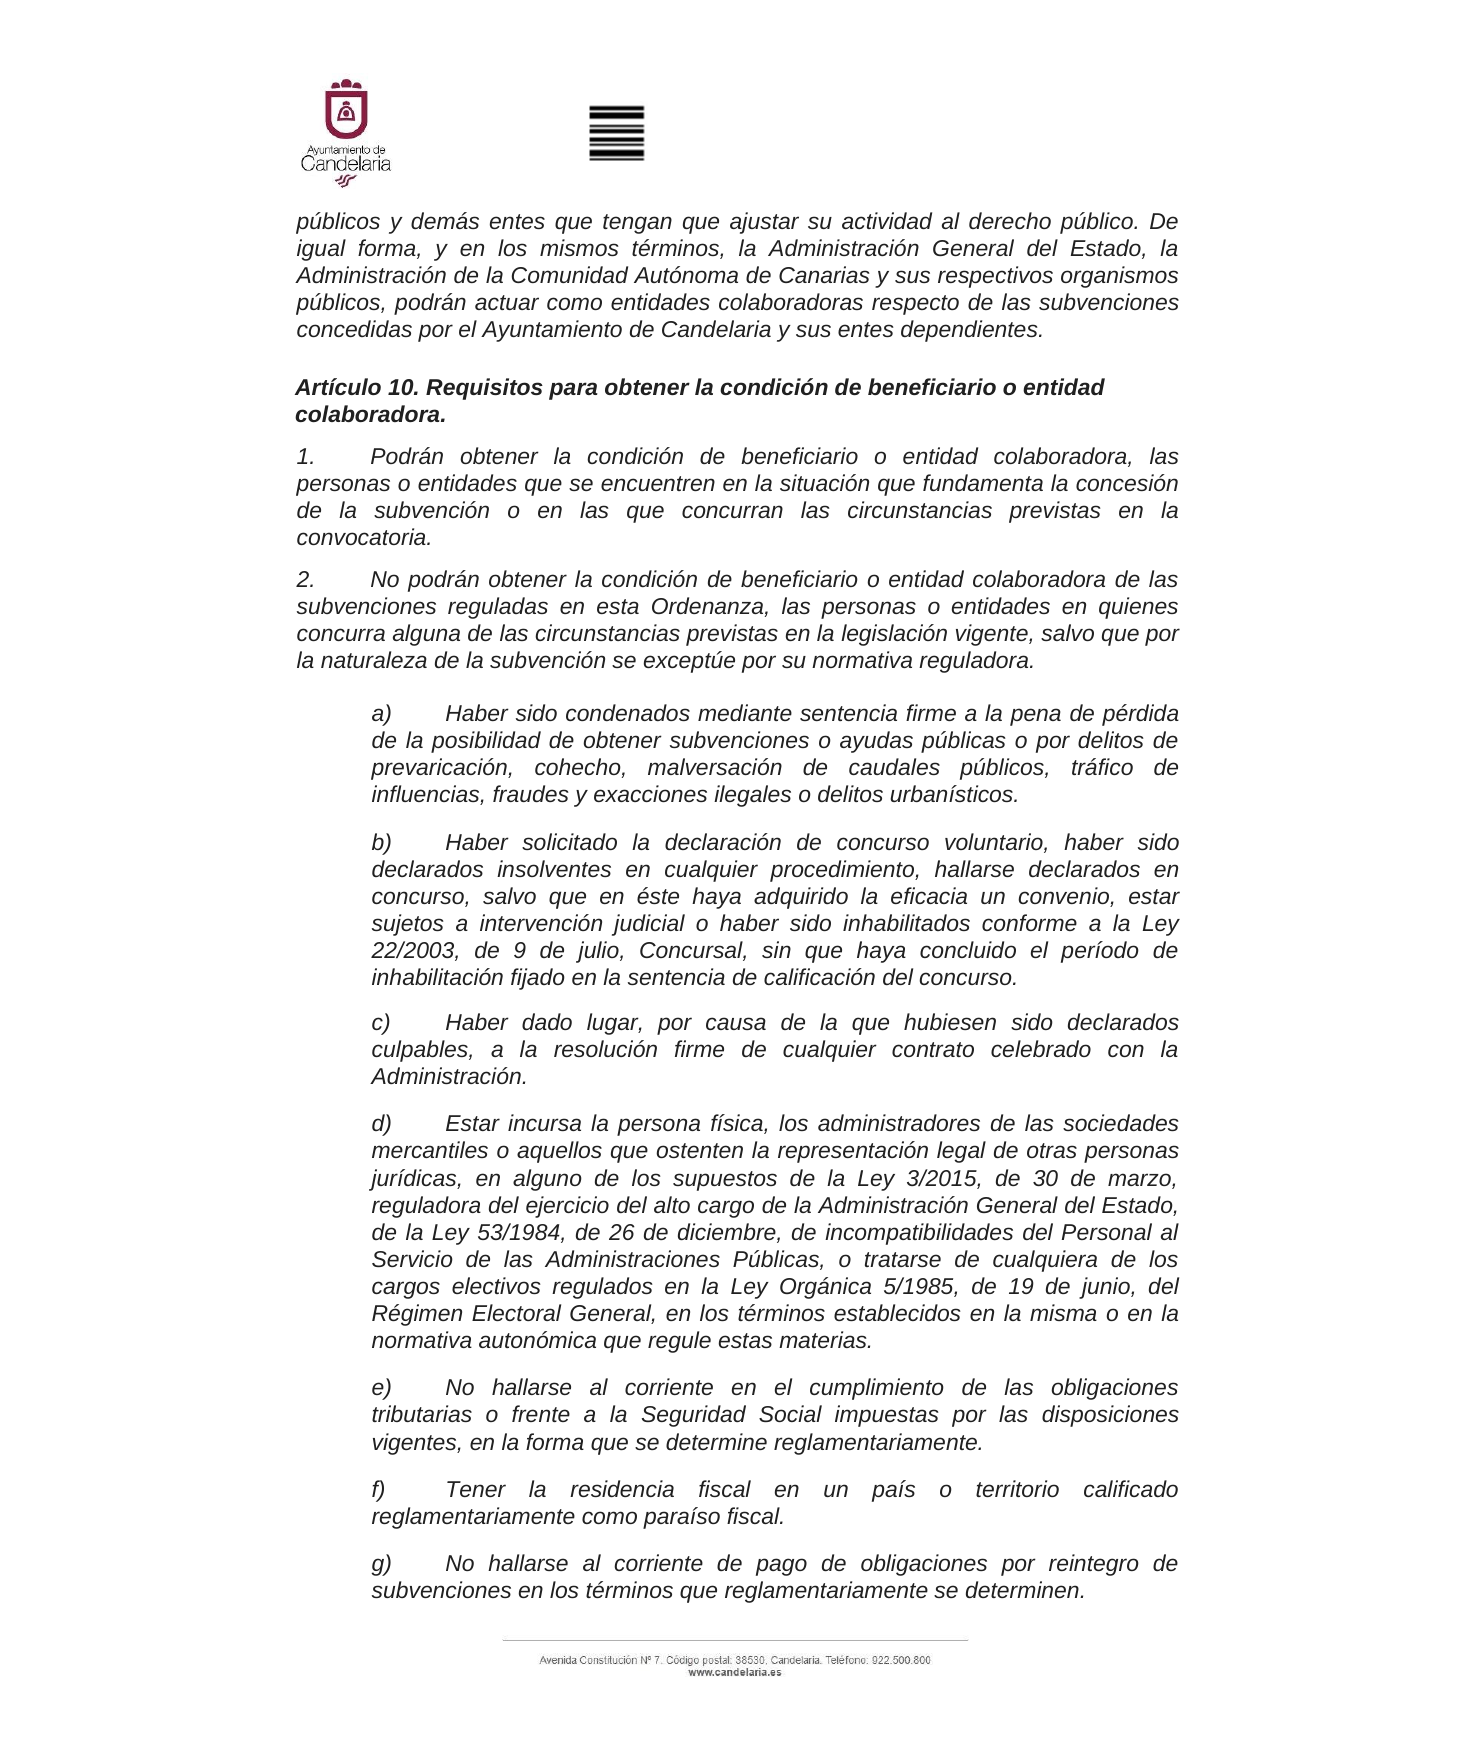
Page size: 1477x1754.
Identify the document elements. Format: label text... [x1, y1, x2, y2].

list Haber solicitado la declaración de concurso voluntario, haber sido declarados insolventes en cualquier procedimiento, hallarse declarados en concurso, salvo que en éste haya adquirido la eficacia un convenio, estar sujetos a intervención judicial o haber sido inhabilitados conforme a la Ley 22/2003, de 9 de julio, Concursal, sin que haya concluido el período de inhabilitación fijado en la sentencia de calificación del concurso. [371, 828, 1182, 990]
list No hallarse al corriente de pago de obligaciones por reintegro de subvenciones en los términos que reglamentariamente se determinen. [371, 1550, 1182, 1603]
list No hallarse al corriente en el cumplimiento de las obligaciones tributarias o frente a la Seguridad Social impuestas por las disposiciones vigentes, en la forma que se determine reglamentariamente. [371, 1374, 1182, 1455]
list Estar incursa la persona física, los administradores de las sociedades mercantiles o aquellos que ostenten la representación legal de otras personas jurídicas, en alguno de los supuestos de la Ley 3/2015, de 30 de marzo, reguladora del ejercicio del alto cargo de la Administración General del Estado, de la Ley 53/1984, de 26 de diciembre, de incompatibilidades del Personal al Servicio de las Administraciones Públicas, o tratarse de cualquiera de los cargos electivos regulados en la Ley Orgánica 5/1985, de 19 de junio, del Régimen Electoral General, en los términos establecidos en la misma o en la normativa autonómica que regule estas materias. [371, 1110, 1182, 1353]
list Tener la residencia fiscal en un país o territorio calificado reglamentariamente como paraíso fiscal. [371, 1476, 1182, 1529]
text Artículo 10. Requisitos para obtener la condición de beneficiario o entidad colaboradora. [295, 374, 1182, 427]
list Haber dado lugar, por causa de la que hubiesen sido declarados culpables, a la resolución firme de cualquier contrato celebrado con la Administración. [371, 1009, 1182, 1089]
list No podrán obtener la condición de beneficiario o entidad colaboradora de las subvenciones reguladas en esta Ordenanza, las personas o entidades en quienes concurra alguna de las circunstancias previstas en la legislación vigente, salvo que por la naturaleza de la subvención se exceptúe por su normativa reguladora. [296, 566, 1182, 674]
list públicos y demás entes que tengan que ajustar su actividad al derecho público. De igual forma, y en los mismos términos, la Administración General del Estado, la Administración de la Comunidad Autónoma de Canarias y sus respectivos organismos públicos, podrán actuar como entidades colaboradoras respecto de las subvenciones concedidas por el Ayuntamiento de Candelaria y sus entes dependientes. [296, 208, 1182, 343]
list Haber sido condenados mediante sentencia firme a la pena de pérdida de la posibilidad de obtener subvenciones o ayudas públicas o por delitos de prevaricación, cohecho, malversación de caudales públicos, tráfico de influencias, fraudes y exacciones ilegales o delitos urbanísticos. [371, 700, 1182, 808]
list Podrán obtener la condición de beneficiario o entidad colaboradora, las personas o entidades que se encuentren en la situación que fundamenta la concesión de la subvención o en las que concurran las circunstancias previstas en la convocatoria. [296, 443, 1182, 550]
